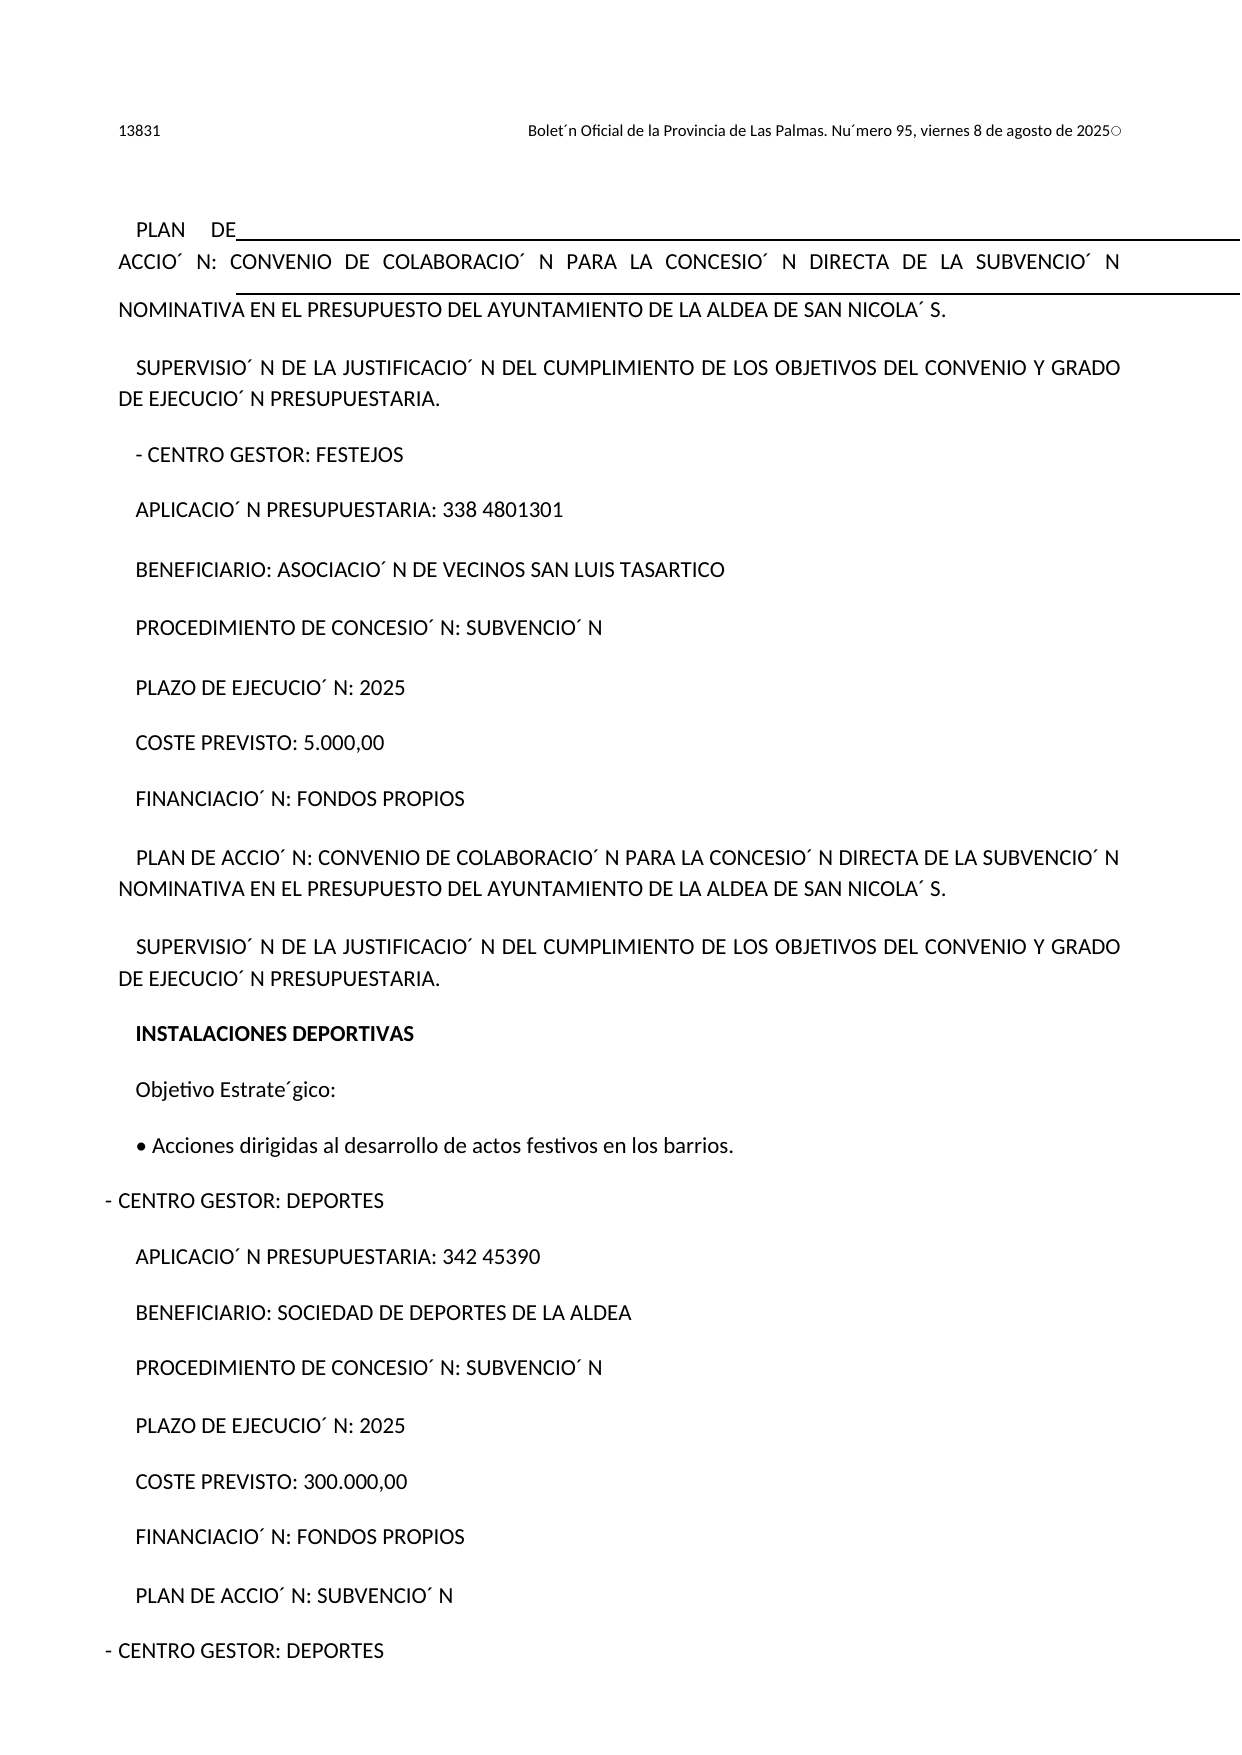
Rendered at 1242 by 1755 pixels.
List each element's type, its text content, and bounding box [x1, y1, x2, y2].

text APLICACIO´ N PRESUPUESTARIA: 338 4801301 [135, 495, 1122, 523]
text PLAZO DE EJECUCIO´ N: 2025 [135, 1411, 1122, 1439]
text PLAN DE ACCIO´ N: CONVENIO DE COLABORACIO´ N PARA LA CONCESIO´ N DIRECTA DE LA SUBVENCIO´ N NOMINATIVA EN EL PRESUPUESTO DEL AYUNTAMIENTO DE LA ALDEA DE SAN NICOLA´ S. [118, 216, 1122, 323]
text SUPERVISIO´ N DE LA JUSTIFICACIO´ N DEL CUMPLIMIENTO DE LOS OBJETIVOS DEL CONVENIO Y GRADO DE EJECUCIO´ N PRESUPUESTARIA. [118, 932, 1122, 992]
list CENTRO GESTOR: DEPORTES [105, 1637, 1122, 1664]
text Objetivo Estrate´gico: [135, 1076, 1122, 1103]
subtitle INSTALACIONES DEPORTIVAS [135, 1019, 1122, 1047]
text BENEFICIARIO: SOCIEDAD DE DEPORTES DE LA ALDEA [135, 1298, 1122, 1326]
text - CENTRO GESTOR: FESTEJOS [135, 440, 1122, 468]
text PLAN DE ACCIO´ N: CONVENIO DE COLABORACIO´ N PARA LA CONCESIO´ N DIRECTA DE LA SUBVENCIO´ N NOMINATIVA EN EL PRESUPUESTO DEL AYUNTAMIENTO DE LA ALDEA DE SAN NICOLA´ S. [118, 843, 1122, 902]
text APLICACIO´ N PRESUPUESTARIA: 342 45390 [135, 1242, 1122, 1270]
text PROCEDIMIENTO DE CONCESIO´ N: SUBVENCIO´ N [135, 1353, 1122, 1381]
text COSTE PREVISTO: 5.000,00 [135, 728, 1122, 757]
text PROCEDIMIENTO DE CONCESIO´ N: SUBVENCIO´ N [135, 613, 1122, 641]
text FINANCIACIO´ N: FONDOS PROPIOS [135, 1522, 1122, 1550]
text COSTE PREVISTO: 300.000,00 [135, 1467, 1122, 1495]
text SUPERVISIO´ N DE LA JUSTIFICACIO´ N DEL CUMPLIMIENTO DE LOS OBJETIVOS DEL CONVENIO Y GRADO DE EJECUCIO´ N PRESUPUESTARIA. [118, 353, 1122, 412]
text PLAZO DE EJECUCIO´ N: 2025 [135, 673, 1122, 701]
text BENEFICIARIO: ASOCIACIO´ N DE VECINOS SAN LUIS TASARTICO [135, 555, 1122, 583]
text • Acciones dirigidas al desarrollo de actos festivos en los barrios. [135, 1131, 1122, 1159]
list CENTRO GESTOR: DEPORTES [105, 1187, 1122, 1214]
text PLAN DE ACCIO´ N: SUBVENCIO´ N [135, 1581, 1122, 1609]
text FINANCIACIO´ N: FONDOS PROPIOS [135, 784, 1122, 812]
